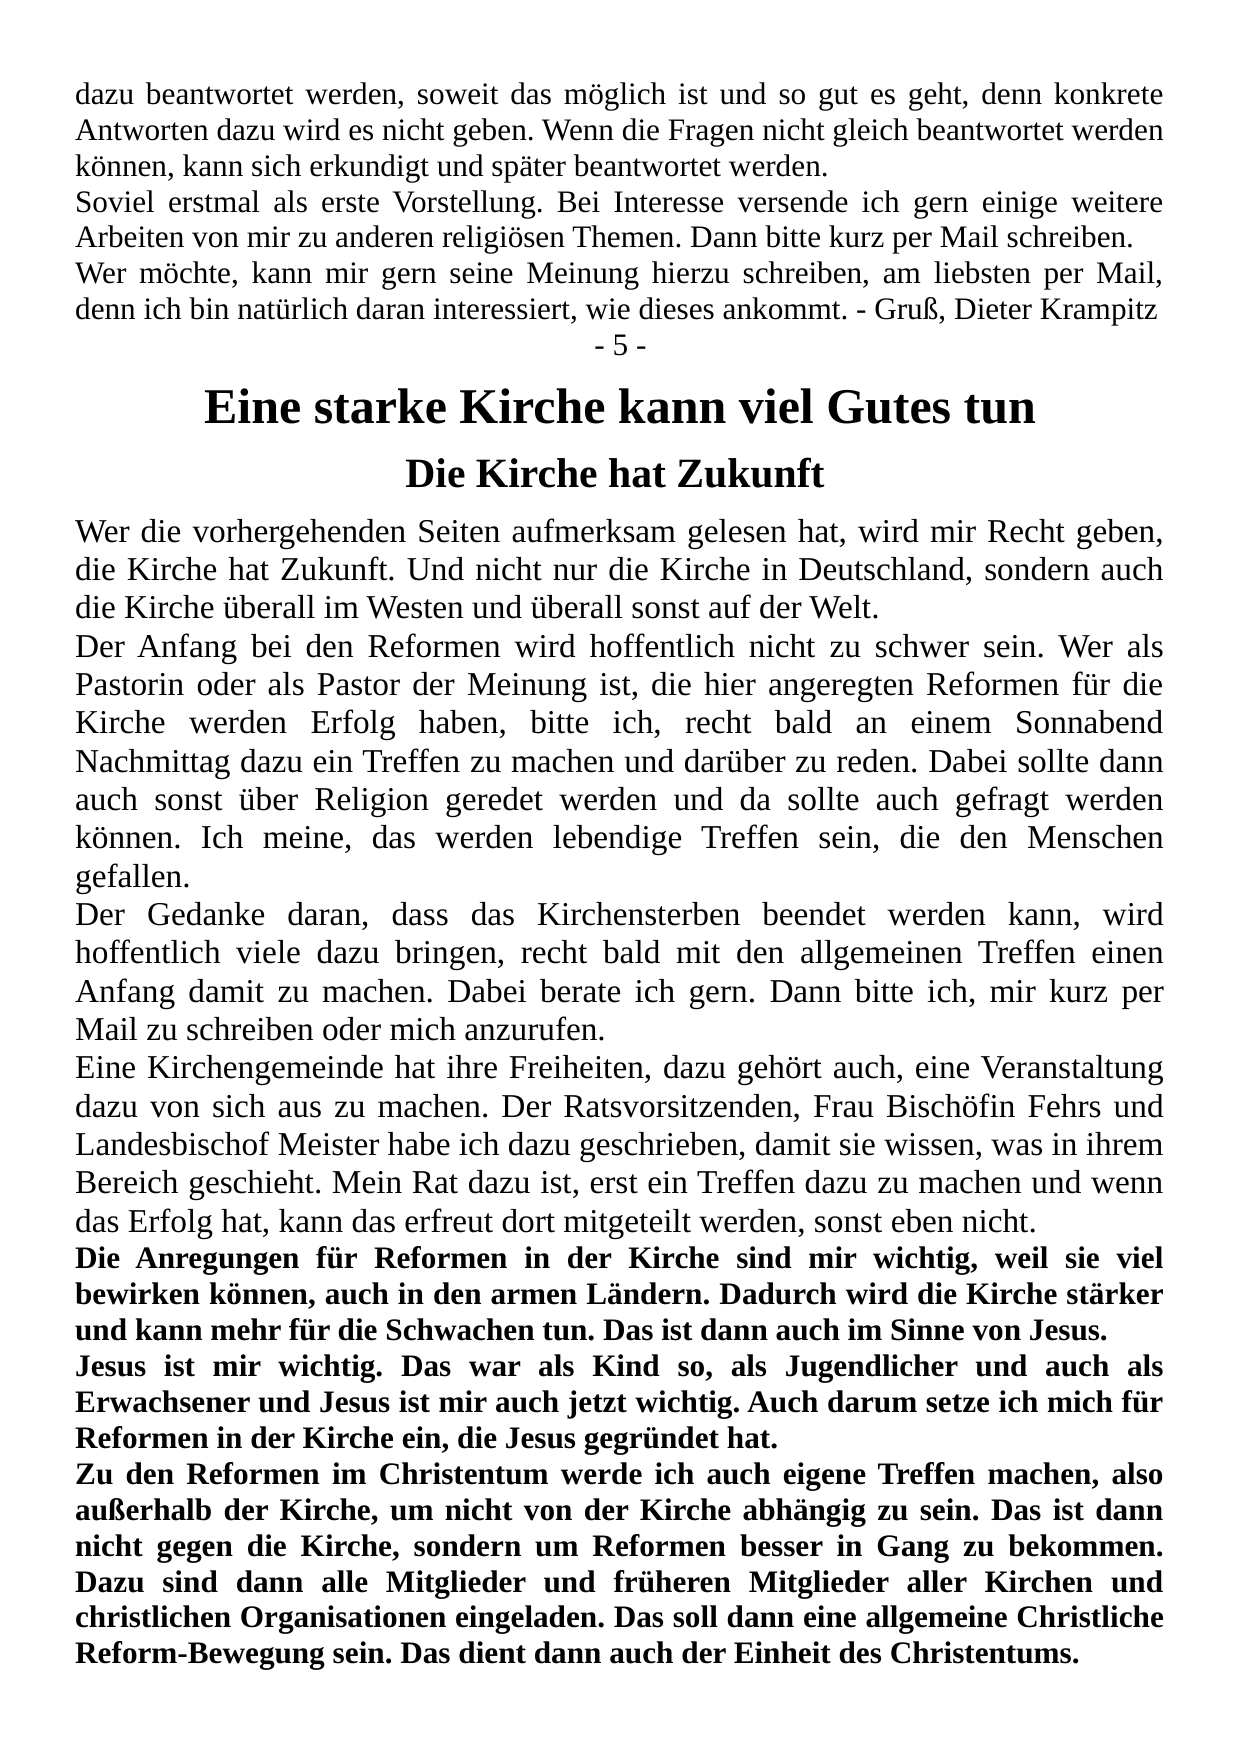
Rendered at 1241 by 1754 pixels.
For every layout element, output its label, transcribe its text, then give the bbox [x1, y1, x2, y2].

text Der Gedanke daran, dass das Kirchensterben beendet werden kann, wird hoffentlich viele dazu bringen, recht bald mit den allgemeinen Treffen einen Anfang damit zu machen. Dabei berate ich gern. Dann bitte ich, mir kurz per Mail zu schreiben oder mich anzurufen. [75, 894, 1165, 1048]
text Die Anregungen für Reformen in der Kirche sind mir wichtig, weil sie viel bewirken können, auch in den armen Ländern. Dadurch wird die Kirche stärker und kann mehr für die Schwachen tun. Das ist dann auch im Sinne von Jesus. [75, 1239, 1165, 1347]
text Eine Kirchengemeinde hat ihre Freiheiten, dazu gehört auch, eine Veranstaltung dazu von sich aus zu machen. Der Ratsvorsitzenden, Frau Bischöfin Fehrs und Landesbischof Meister habe ich dazu geschrieben, damit sie wissen, was in ihrem Bereich geschieht. Mein Rat dazu ist, erst ein Treffen dazu zu machen und wenn das Erfolg hat, kann das erfreut dort mitgeteilt werden, sonst eben nicht. [75, 1048, 1165, 1239]
text Wer möchte, kann mir gern seine Meinung hierzu schreiben, am liebsten per Mail, denn ich bin natürlich daran interessiert, wie dieses ankommt. - Gruß, Dieter Krampitz [75, 255, 1165, 327]
text Die Kirche hat Zukunft [75, 449, 1165, 497]
text Soviel erstmal als erste Vorstellung. Bei Interesse versende ich gern einige weitere Arbeiten von mir zu anderen religiösen Themen. Dann bitte kurz per Mail schreiben. [75, 183, 1165, 255]
text Jesus ist mir wichtig. Das war als Kind so, als Jugendlicher und auch als Erwachsener und Jesus ist mir auch jetzt wichtig. Auch darum setze ich mich für Reformen in der Kirche ein, die Jesus gegründet hat. [75, 1347, 1165, 1455]
text Zu den Reformen im Christentum werde ich auch eigene Treffen machen, also außerhalb der Kirche, um nicht von der Kirche abhängig zu sein. Das ist dann nicht gegen die Kirche, sondern um Reformen besser in Gang zu bekommen. Dazu sind dann alle Mitglieder und früheren Mitglieder aller Kirchen und christlichen Organisationen eingeladen. Das soll dann eine allgemeine Christliche Reform-Bewegung sein. Das dient dann auch der Einheit des Christentums. [75, 1455, 1165, 1671]
text Eine starke Kirche kann viel Gutes tun [75, 377, 1165, 434]
text - 5 - [75, 327, 1165, 362]
text Wer die vorhergehenden Seiten aufmerksam gelesen hat, wird mir Recht geben, die Kirche hat Zukunft. Und nicht nur die Kirche in Deutschland, sondern auch die Kirche überall im Westen und überall sonst auf der Welt. [75, 511, 1165, 626]
text dazu beantwortet werden, soweit das möglich ist und so gut es geht, denn konkrete Antworten dazu wird es nicht geben. Wenn die Fragen nicht gleich beantwortet werden können, kann sich erkundigt und später beantwortet werden. [75, 75, 1165, 183]
text Der Anfang bei den Reformen wird hoffentlich nicht zu schwer sein. Wer als Pastorin oder als Pastor der Meinung ist, die hier angeregten Reformen für die Kirche werden Erfolg haben, bitte ich, recht bald an einem Sonnabend Nachmittag dazu ein Treffen zu machen und darüber zu reden. Dabei sollte dann auch sonst über Religion geredet werden und da sollte auch gefragt werden können. Ich meine, das werden lebendige Treffen sein, die den Menschen gefallen. [75, 626, 1165, 894]
